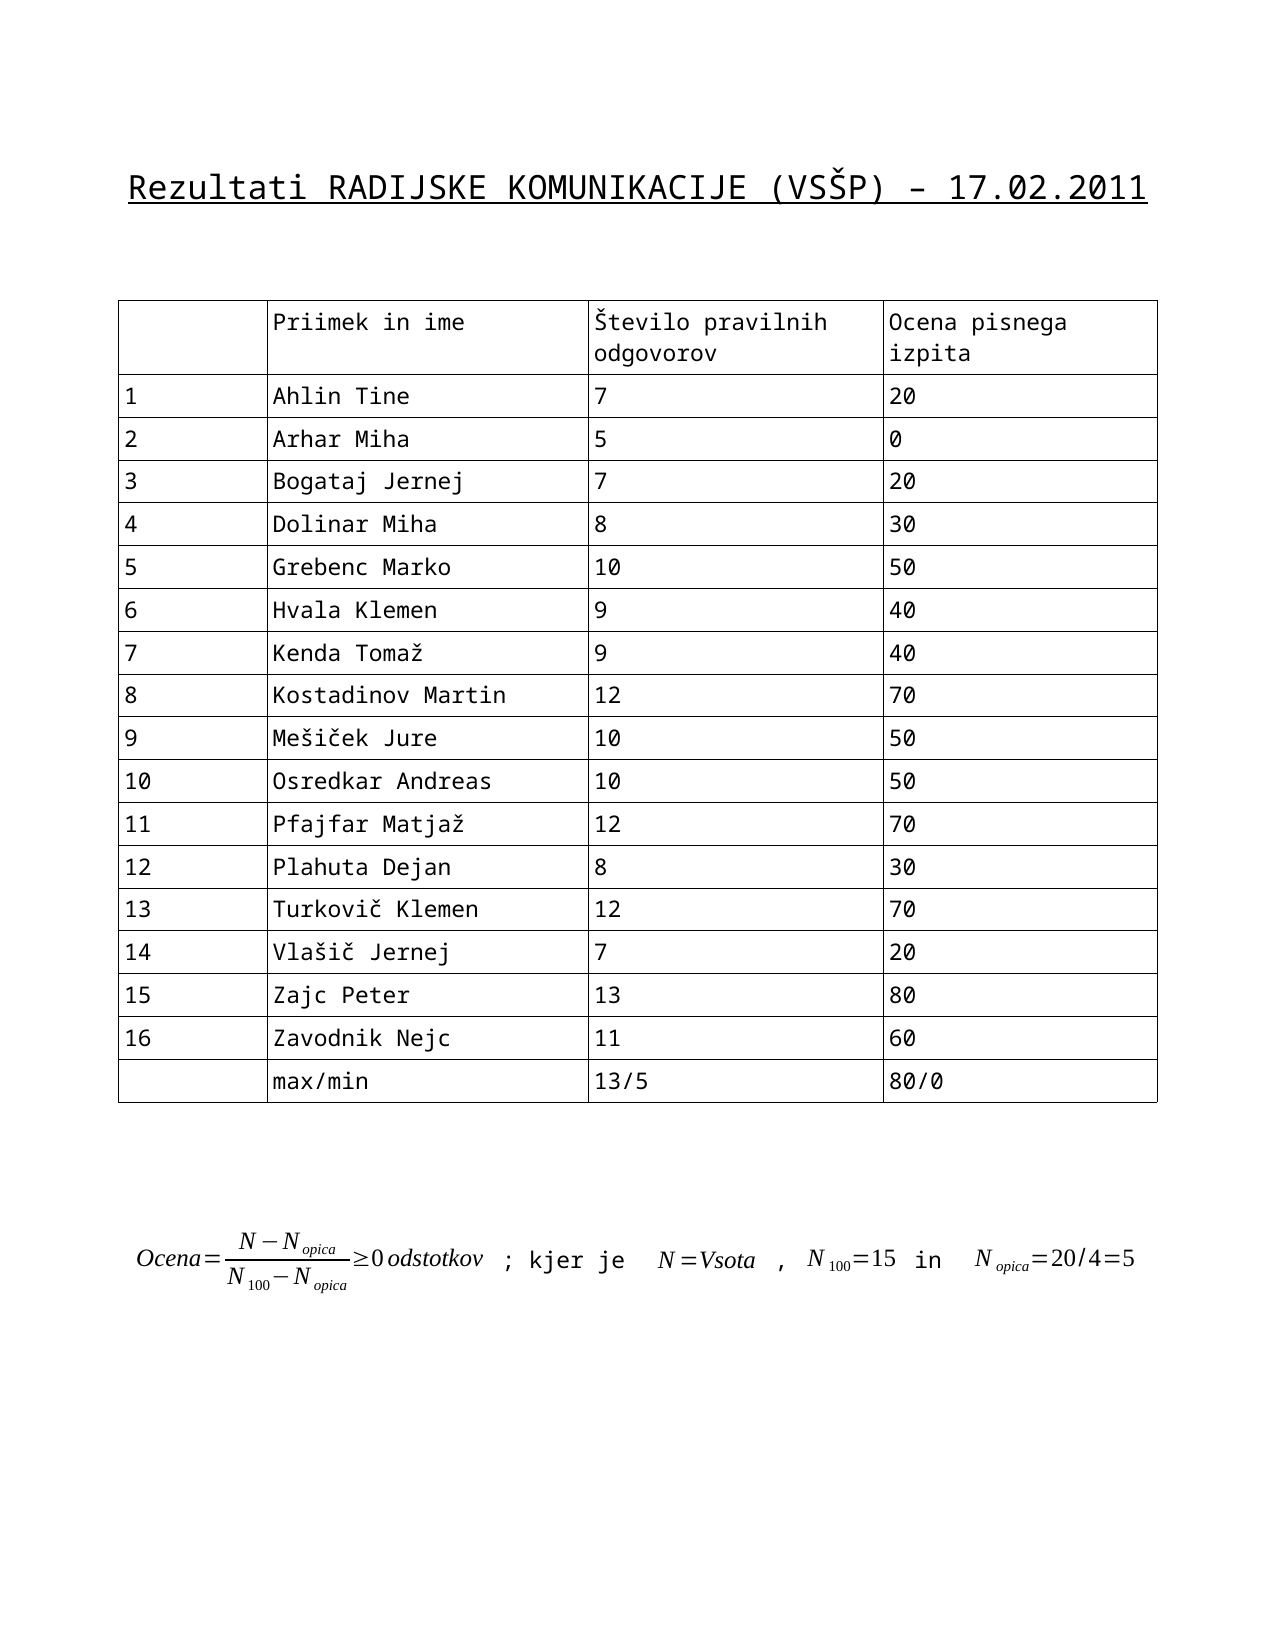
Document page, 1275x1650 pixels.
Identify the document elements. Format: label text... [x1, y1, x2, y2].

table_cell 12 [589, 675, 883, 716]
table_cell Dolinar Miha [268, 503, 588, 545]
table_header [119, 301, 267, 374]
table_cell [119, 1060, 267, 1102]
table_cell 20 [884, 931, 1157, 973]
table_cell 10 [589, 760, 883, 802]
table_cell 2 [119, 418, 267, 459]
table_cell 80 [884, 974, 1157, 1016]
table_header Število pravilnih odgovorov [589, 301, 883, 374]
table_cell Bogataj Jernej [268, 461, 588, 502]
table_cell Hvala Klemen [268, 589, 588, 631]
table_cell 15 [119, 974, 267, 1016]
table_cell 70 [884, 889, 1157, 930]
table_cell max/min [268, 1060, 588, 1102]
text Rezultati RADIJSKE KOMUNIKACIJE (VSŠP) – 17.02.2011 [118, 163, 1157, 209]
table_cell Mešiček Jure [268, 717, 588, 759]
table_cell 7 [119, 632, 267, 673]
table_cell 8 [589, 503, 883, 545]
table_cell 14 [119, 931, 267, 973]
table_cell 12 [119, 846, 267, 888]
table_cell 40 [884, 632, 1157, 673]
table_cell 7 [589, 461, 883, 502]
table_cell Osredkar Andreas [268, 760, 588, 802]
table_cell 8 [589, 846, 883, 888]
table_cell Vlašič Jernej [268, 931, 588, 973]
table_cell 11 [589, 1017, 883, 1059]
table_cell 9 [589, 632, 883, 673]
table_cell Arhar Miha [268, 418, 588, 459]
table_cell Ahlin Tine [268, 375, 588, 417]
table_header Ocena pisnega izpita [884, 301, 1157, 374]
table_cell 30 [884, 503, 1157, 545]
table_cell 16 [119, 1017, 267, 1059]
table_cell 10 [589, 546, 883, 588]
table_cell 13/5 [589, 1060, 883, 1102]
table_cell 13 [589, 974, 883, 1016]
table_cell 5 [589, 418, 883, 459]
table_cell 60 [884, 1017, 1157, 1059]
table_cell Zavodnik Nejc [268, 1017, 588, 1059]
table_header Priimek in ime [268, 301, 588, 374]
table_cell 1 [119, 375, 267, 417]
table_cell Zajc Peter [268, 974, 588, 1016]
table_cell 6 [119, 589, 267, 631]
table_cell Grebenc Marko [268, 546, 588, 588]
table_cell Pfajfar Matjaž [268, 803, 588, 845]
table_cell Plahuta Dejan [268, 846, 588, 888]
table_cell 3 [119, 461, 267, 502]
table_cell 70 [884, 675, 1157, 716]
text ; kjer je ,in [118, 1227, 1157, 1293]
table_cell 50 [884, 546, 1157, 588]
table_cell 9 [589, 589, 883, 631]
table_cell Kenda Tomaž [268, 632, 588, 673]
table_cell 20 [884, 375, 1157, 417]
table_cell 80/0 [884, 1060, 1157, 1102]
table_cell 40 [884, 589, 1157, 631]
table_cell 20 [884, 461, 1157, 502]
table_cell 30 [884, 846, 1157, 888]
table_cell 50 [884, 717, 1157, 759]
table_cell 0 [884, 418, 1157, 459]
table_cell 9 [119, 717, 267, 759]
table_cell 4 [119, 503, 267, 545]
table_cell 10 [119, 760, 267, 802]
table_cell 13 [119, 889, 267, 930]
table_cell 12 [589, 803, 883, 845]
table_cell 7 [589, 375, 883, 417]
table_cell 8 [119, 675, 267, 716]
table_cell Kostadinov Martin [268, 675, 588, 716]
table_cell 70 [884, 803, 1157, 845]
table_cell 5 [119, 546, 267, 588]
table_cell 10 [589, 717, 883, 759]
table_cell 12 [589, 889, 883, 930]
table_cell 11 [119, 803, 267, 845]
table_cell Turkovič Klemen [268, 889, 588, 930]
table_cell 50 [884, 760, 1157, 802]
table_cell 7 [589, 931, 883, 973]
